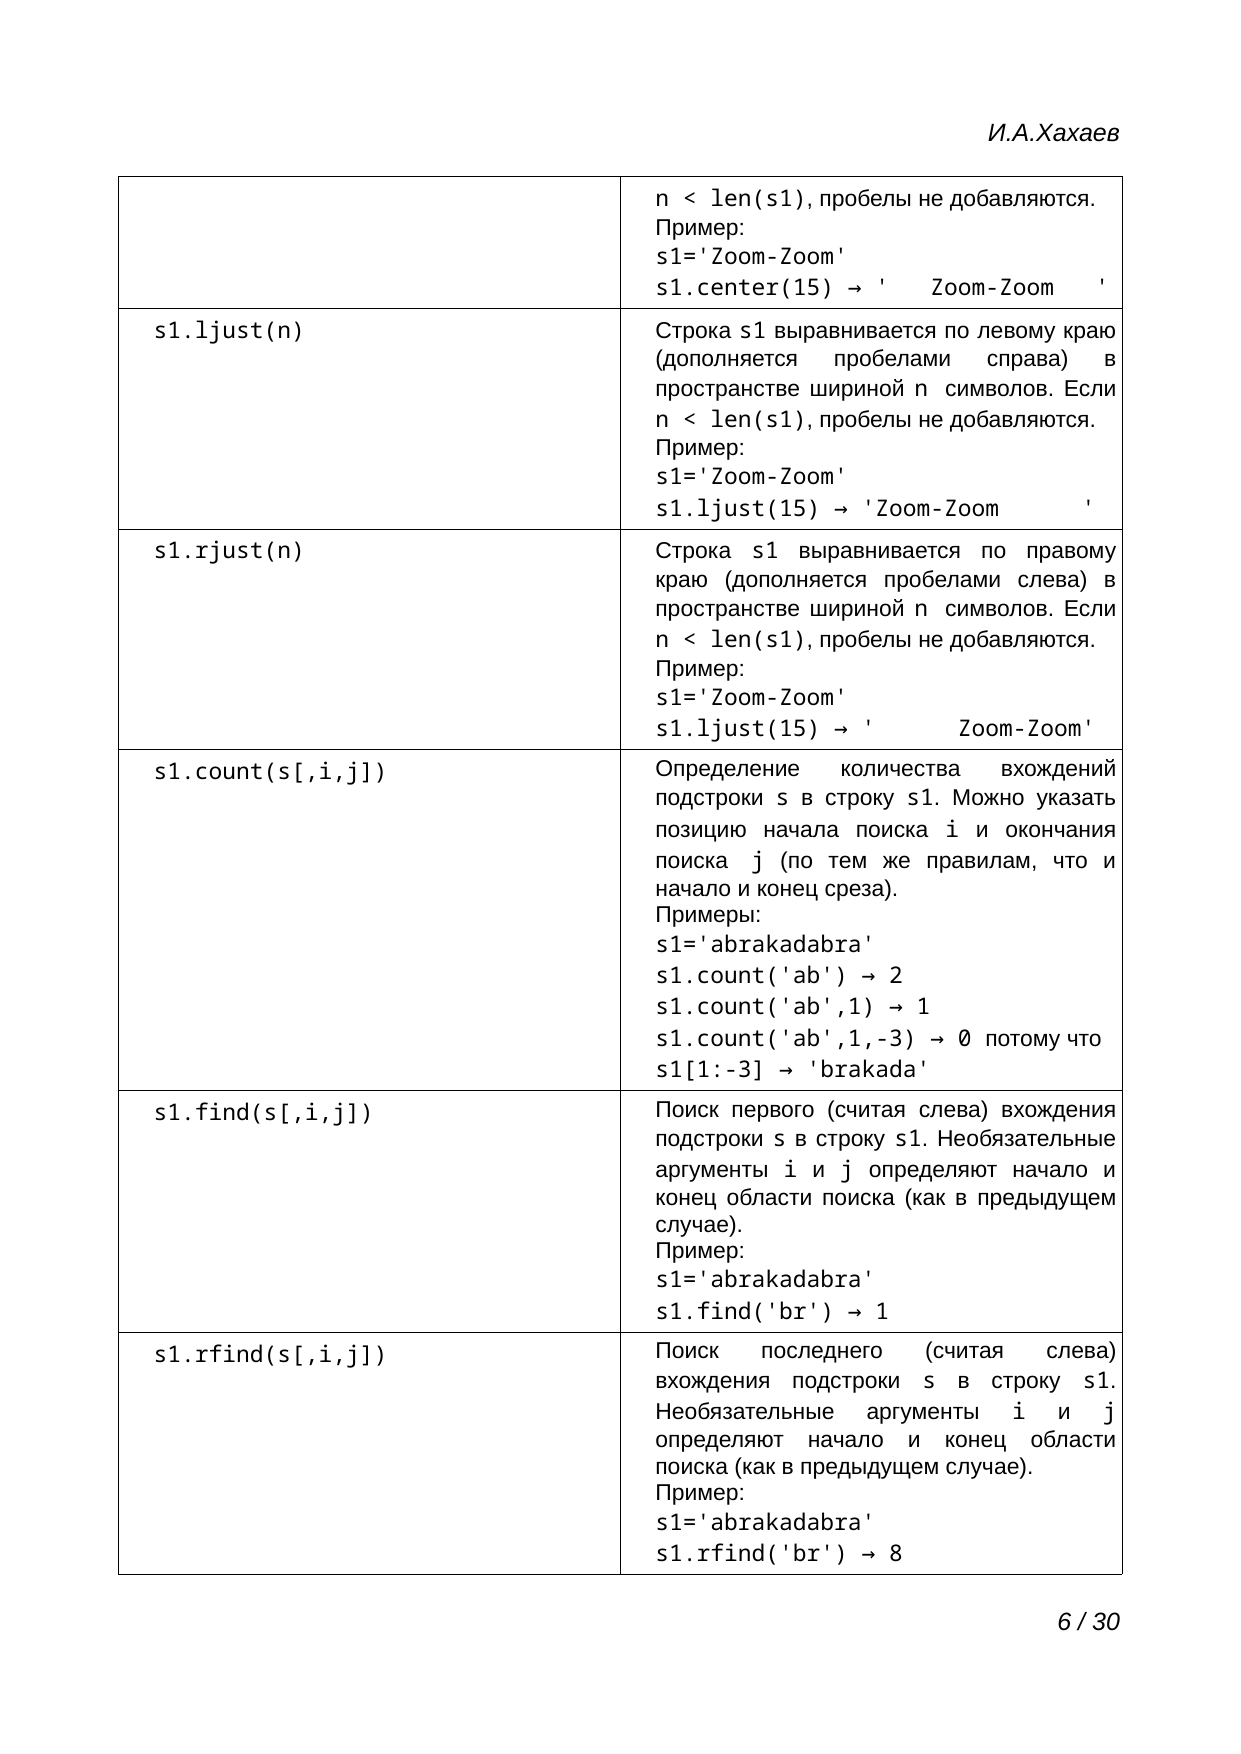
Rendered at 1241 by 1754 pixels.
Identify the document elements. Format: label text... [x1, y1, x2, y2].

table_cell s1.count(s[,i,j]) [119, 750, 620, 1090]
table_cell s1.rjust(n) [119, 530, 620, 749]
table_cell Поиск первого (считая слева) вхождения подстроки s в строку s1. Необязательные аргументы i и j определяют начало и конец области поиска (как в предыдущем случае). Пример: s1='abrakadabra' s1.find('br') → 1 [621, 1091, 1122, 1332]
table_cell s1.rfind(s[,i,j]) [119, 1333, 620, 1574]
table_cell Поиск последнего (считая слева) вхождения подстроки s в строку s1. Необязательные аргументы i и j определяют начало и конец области поиска (как в предыдущем случае). Пример: s1='abrakadabra' s1.rfind('br') → 8 [621, 1333, 1122, 1574]
table_cell Строка s1 выравнивается по правому краю (дополняется пробелами слева) в пространстве шириной n символов. Если n < len(s1), пробелы не добавляются. Пример: s1='Zoom-Zoom' s1.ljust(15) → ' Zoom-Zoom' [621, 530, 1122, 749]
table_cell [119, 177, 620, 308]
table_cell n < len(s1), пробелы не добавляются. Пример: s1='Zoom-Zoom' s1.center(15) → ' Zoom-Zoom ' [621, 177, 1122, 308]
table_cell s1.find(s[,i,j]) [119, 1091, 620, 1332]
table_cell s1.ljust(n) [119, 309, 620, 528]
table_cell Строка s1 выравнивается по левому краю (дополняется пробелами справа) в пространстве шириной n символов. Если n < len(s1), пробелы не добавляются. Пример: s1='Zoom-Zoom' s1.ljust(15) → 'Zoom-Zoom ' [621, 309, 1122, 528]
table_cell Определение количества вхождений подстроки s в строку s1. Можно указать позицию начала поиска i и окончания поиска j (по тем же правилам, что и начало и конец среза). Примеры: s1='abrakadabra' s1.count('ab') → 2 s1.count('ab',1) → 1 s1.count('ab',1,-3) → 0 потому что s1[1:-3] → 'brakada' [621, 750, 1122, 1090]
